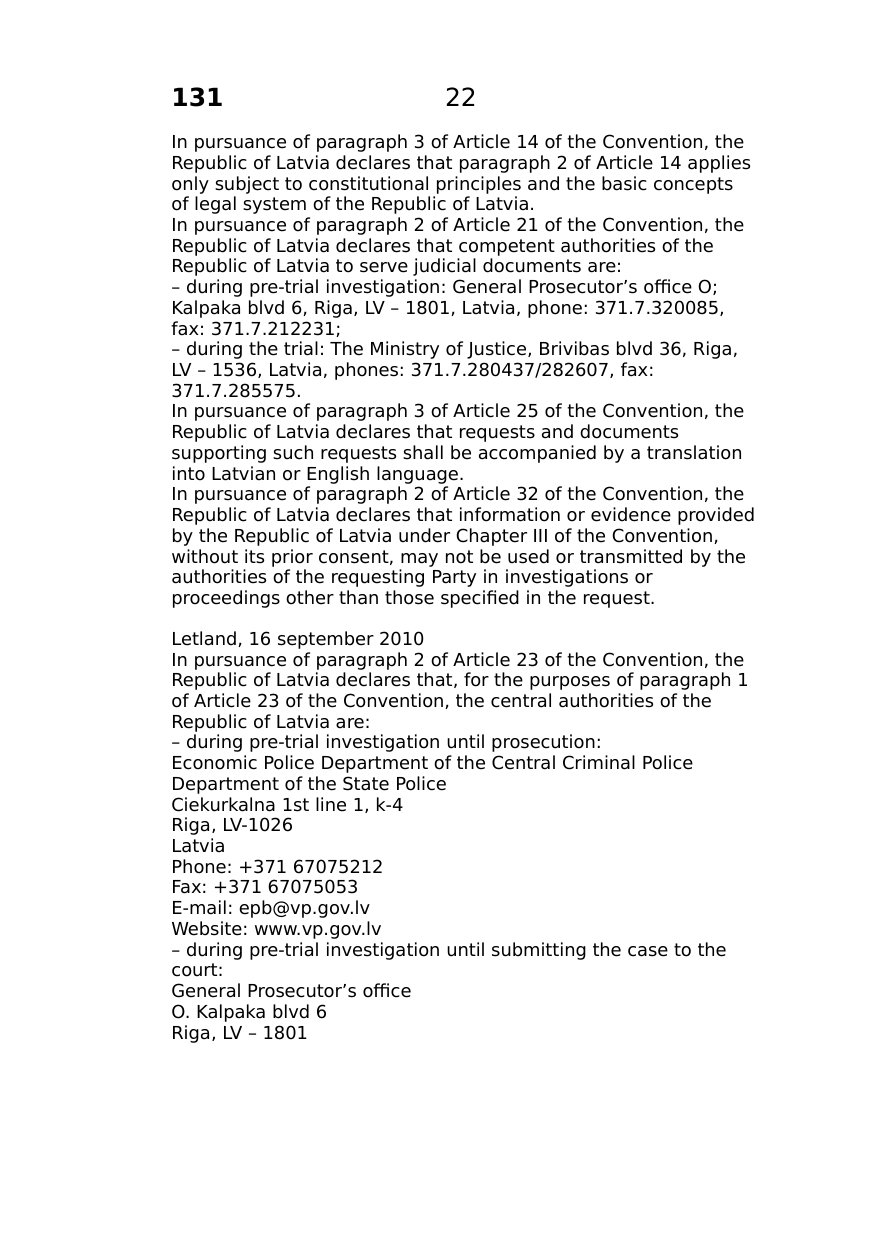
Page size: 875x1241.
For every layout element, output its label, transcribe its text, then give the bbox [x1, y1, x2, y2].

text In pursuance of paragraph 3 of Article 14 of the Convention, the Republic of Latvia declares that paragraph 2 of Article 14 applies only subject to constitutional principles and the basic concepts of legal system of the Republic of Latvia. [171, 132, 756, 215]
text – during pre-trial investigation: General Prosecutor’s office O; Kalpaka blvd 6, Riga, LV – 1801, Latvia, phone: 371.7.320085, fax: 371.7.212231; [171, 277, 756, 339]
text Fax: +371 67075053 [171, 877, 756, 898]
text Economic Police Department of the Central Criminal Police Department of the State Police [171, 753, 756, 794]
text Riga, LV – 1801 [171, 1022, 756, 1043]
text In pursuance of paragraph 2 of Article 32 of the Convention, the Republic of Latvia declares that information or evidence provided by the Republic of Latvia under Chapter III of the Convention, without its prior consent, may not be used or transmitted by the authorities of the requesting Party in investigations or proceedings other than those specified in the request. [171, 484, 756, 609]
text Website: www.vp.gov.lv [171, 919, 756, 939]
text Letland, 16 september 2010 [171, 629, 756, 649]
text In pursuance of paragraph 3 of Article 25 of the Convention, the Republic of Latvia declares that requests and documents supporting such requests shall be accompanied by a translation into Latvian or English language. [171, 401, 756, 484]
text Ciekurkalna 1st line 1, k-4 [171, 794, 756, 815]
text – during the trial: The Ministry of Justice, Brivibas blvd 36, Riga, LV – 1536, Latvia, phones: 371.7.280437/282607, fax: 371.7.285575. [171, 339, 756, 401]
text Latvia [171, 836, 756, 857]
text In pursuance of paragraph 2 of Article 23 of the Convention, the Republic of Latvia declares that, for the purposes of paragraph 1 of Article 23 of the Convention, the central authorities of the Republic of Latvia are: [171, 649, 756, 732]
text – during pre-trial investigation until submitting the case to the court: [171, 939, 756, 981]
text Riga, LV-1026 [171, 815, 756, 836]
text E-mail: epb@vp.gov.lv [171, 898, 756, 919]
text – during pre-trial investigation until prosecution: [171, 732, 756, 753]
text Phone: +371 67075212 [171, 857, 756, 877]
text General Prosecutor’s office [171, 981, 756, 1002]
text In pursuance of paragraph 2 of Article 21 of the Convention, the Republic of Latvia declares that competent authorities of the Republic of Latvia to serve judicial documents are: [171, 215, 756, 277]
text O. Kalpaka blvd 6 [171, 1002, 756, 1022]
